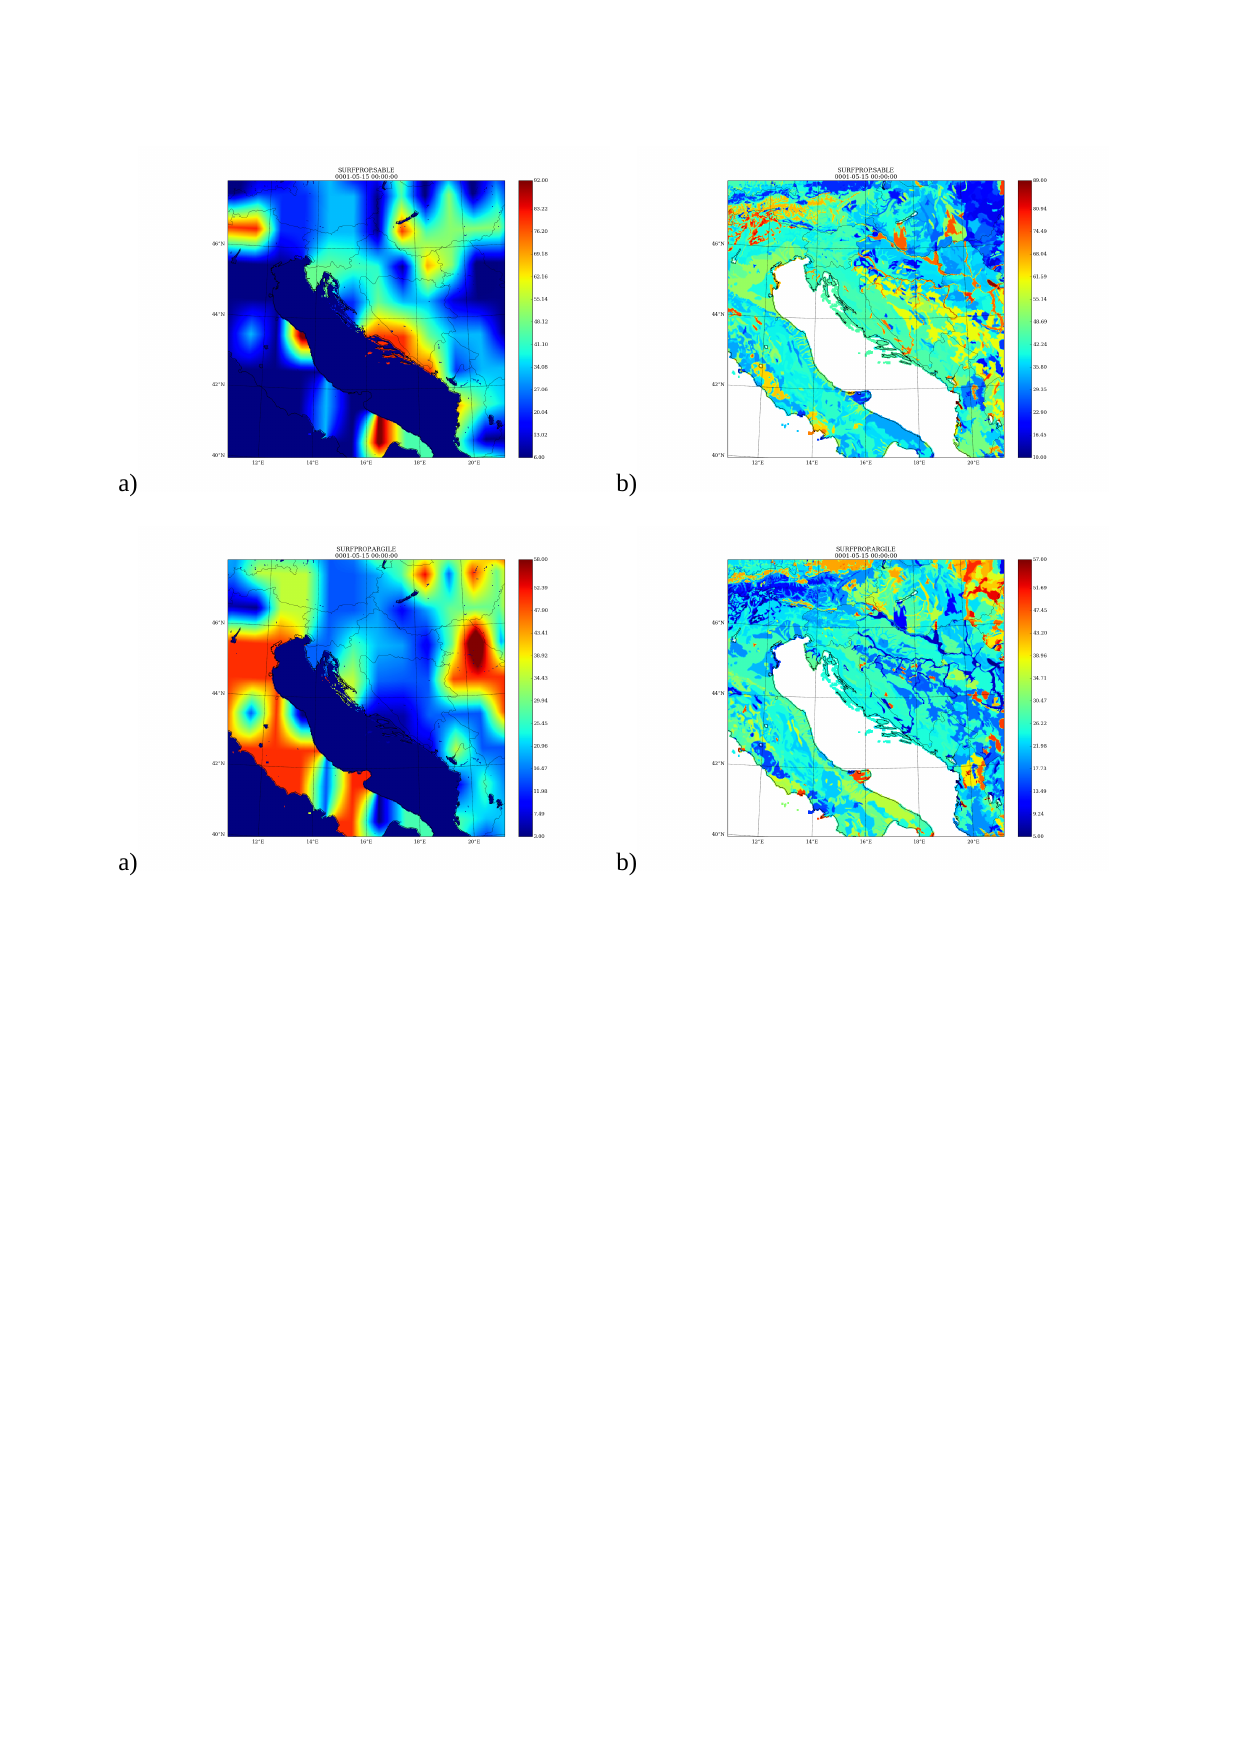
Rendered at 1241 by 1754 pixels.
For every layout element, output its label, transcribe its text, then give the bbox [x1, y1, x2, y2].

text a) b) [118, 147, 1122, 497]
picture [137, 526, 610, 871]
picture [637, 146, 1110, 492]
picture [637, 526, 1110, 871]
text a) b) [118, 526, 1122, 876]
picture [137, 146, 610, 492]
